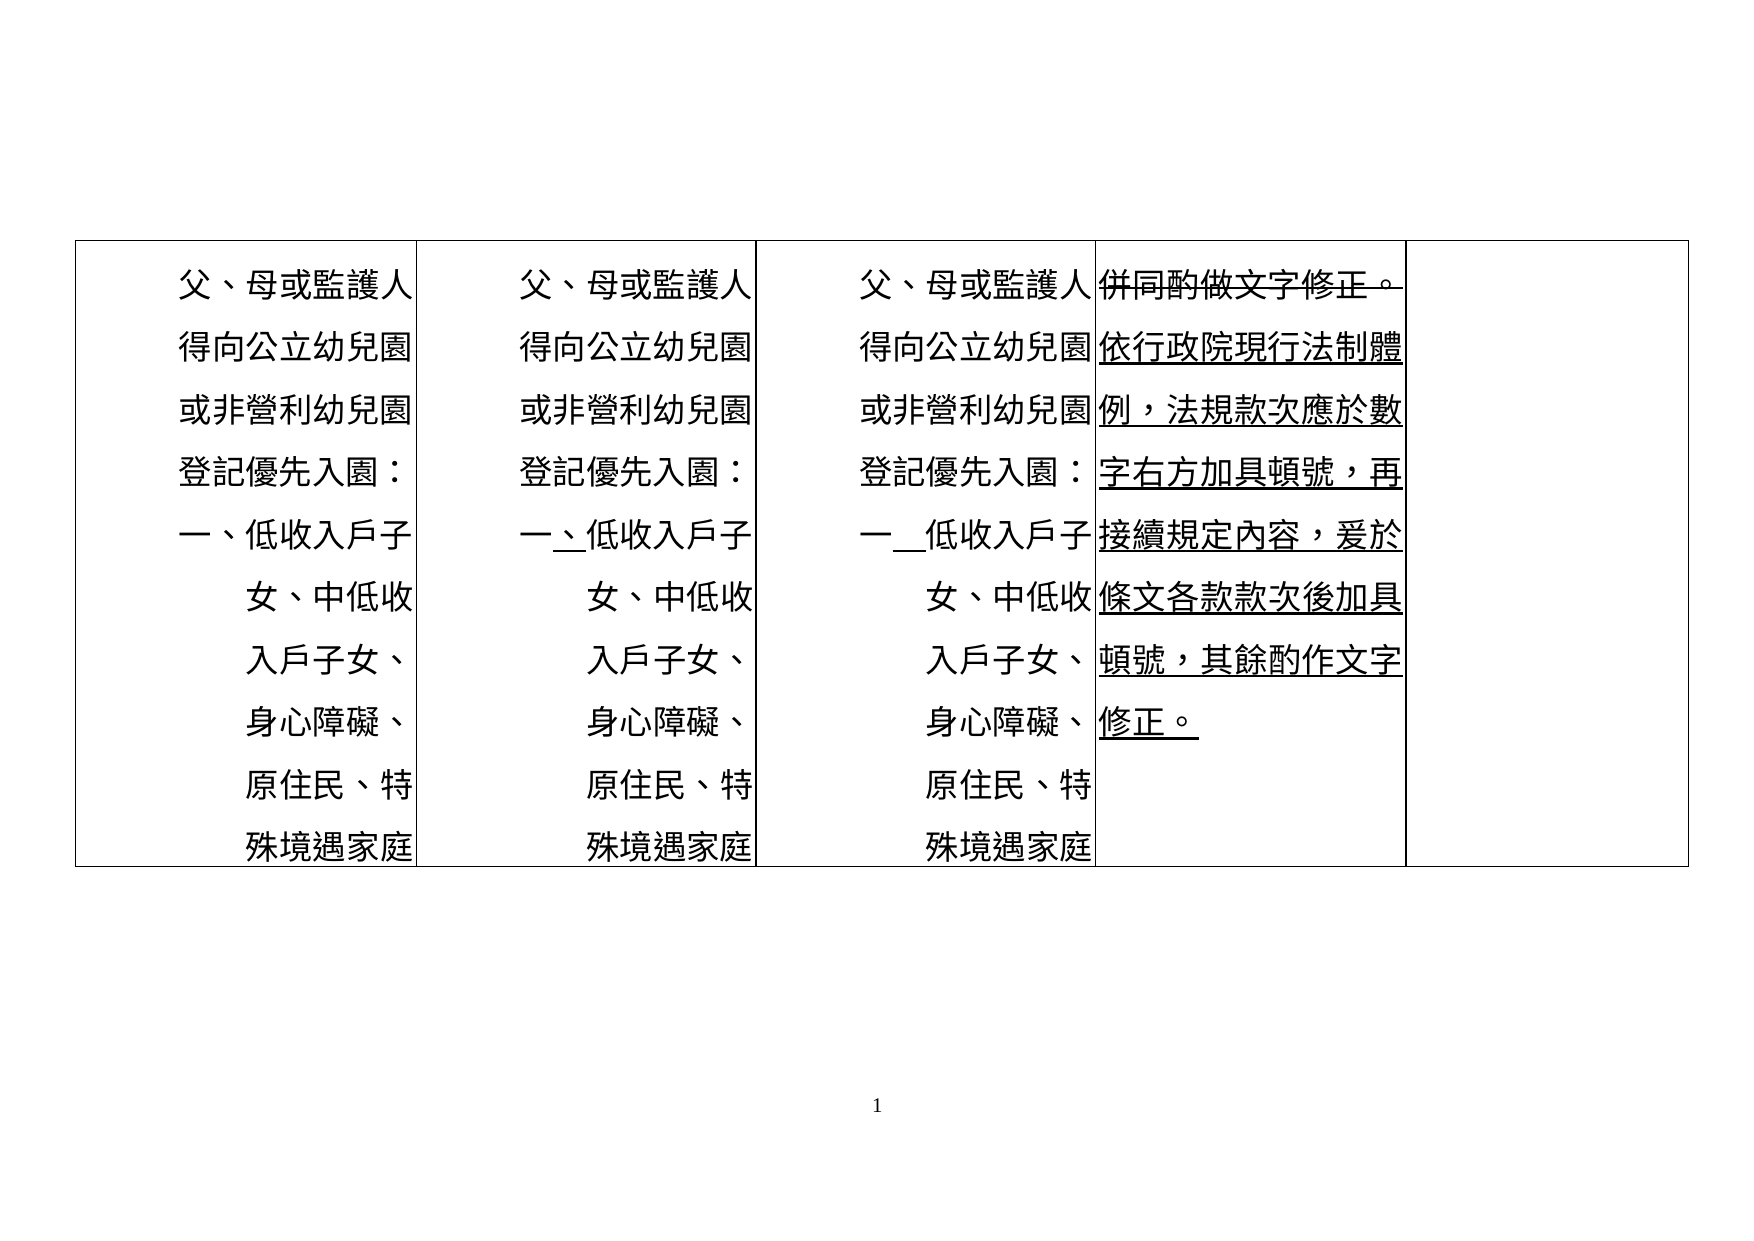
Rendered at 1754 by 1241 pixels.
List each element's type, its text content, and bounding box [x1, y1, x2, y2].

table_cell 父、母或監護人得向公立幼兒園或非營利幼兒園登記優先入園： 一、低收入戶子女、中低收入戶子女、身心障礙、原住民、特殊境遇家庭 [76, 241, 416, 866]
table_cell [1407, 241, 1688, 866]
table_cell 父、母或監護人得向公立幼兒園或非營利幼兒園登記優先入園： 一 低收入戶子女、中低收入戶子女、身心障礙、原住民、特殊境遇家庭 [757, 241, 1095, 866]
table_cell 父、母或監護人得向公立幼兒園或非營利幼兒園登記優先入園： 一、低收入戶子女、中低收入戶子女、身心障礙、原住民、特殊境遇家庭 [417, 241, 755, 866]
table_cell 併同酌做文字修正。依行政院現行法制體例，法規款次應於數字右方加具頓號，再接續規定內容，爰於條文各款款次後加具頓號，其餘酌作文字修正。 [1096, 241, 1405, 866]
